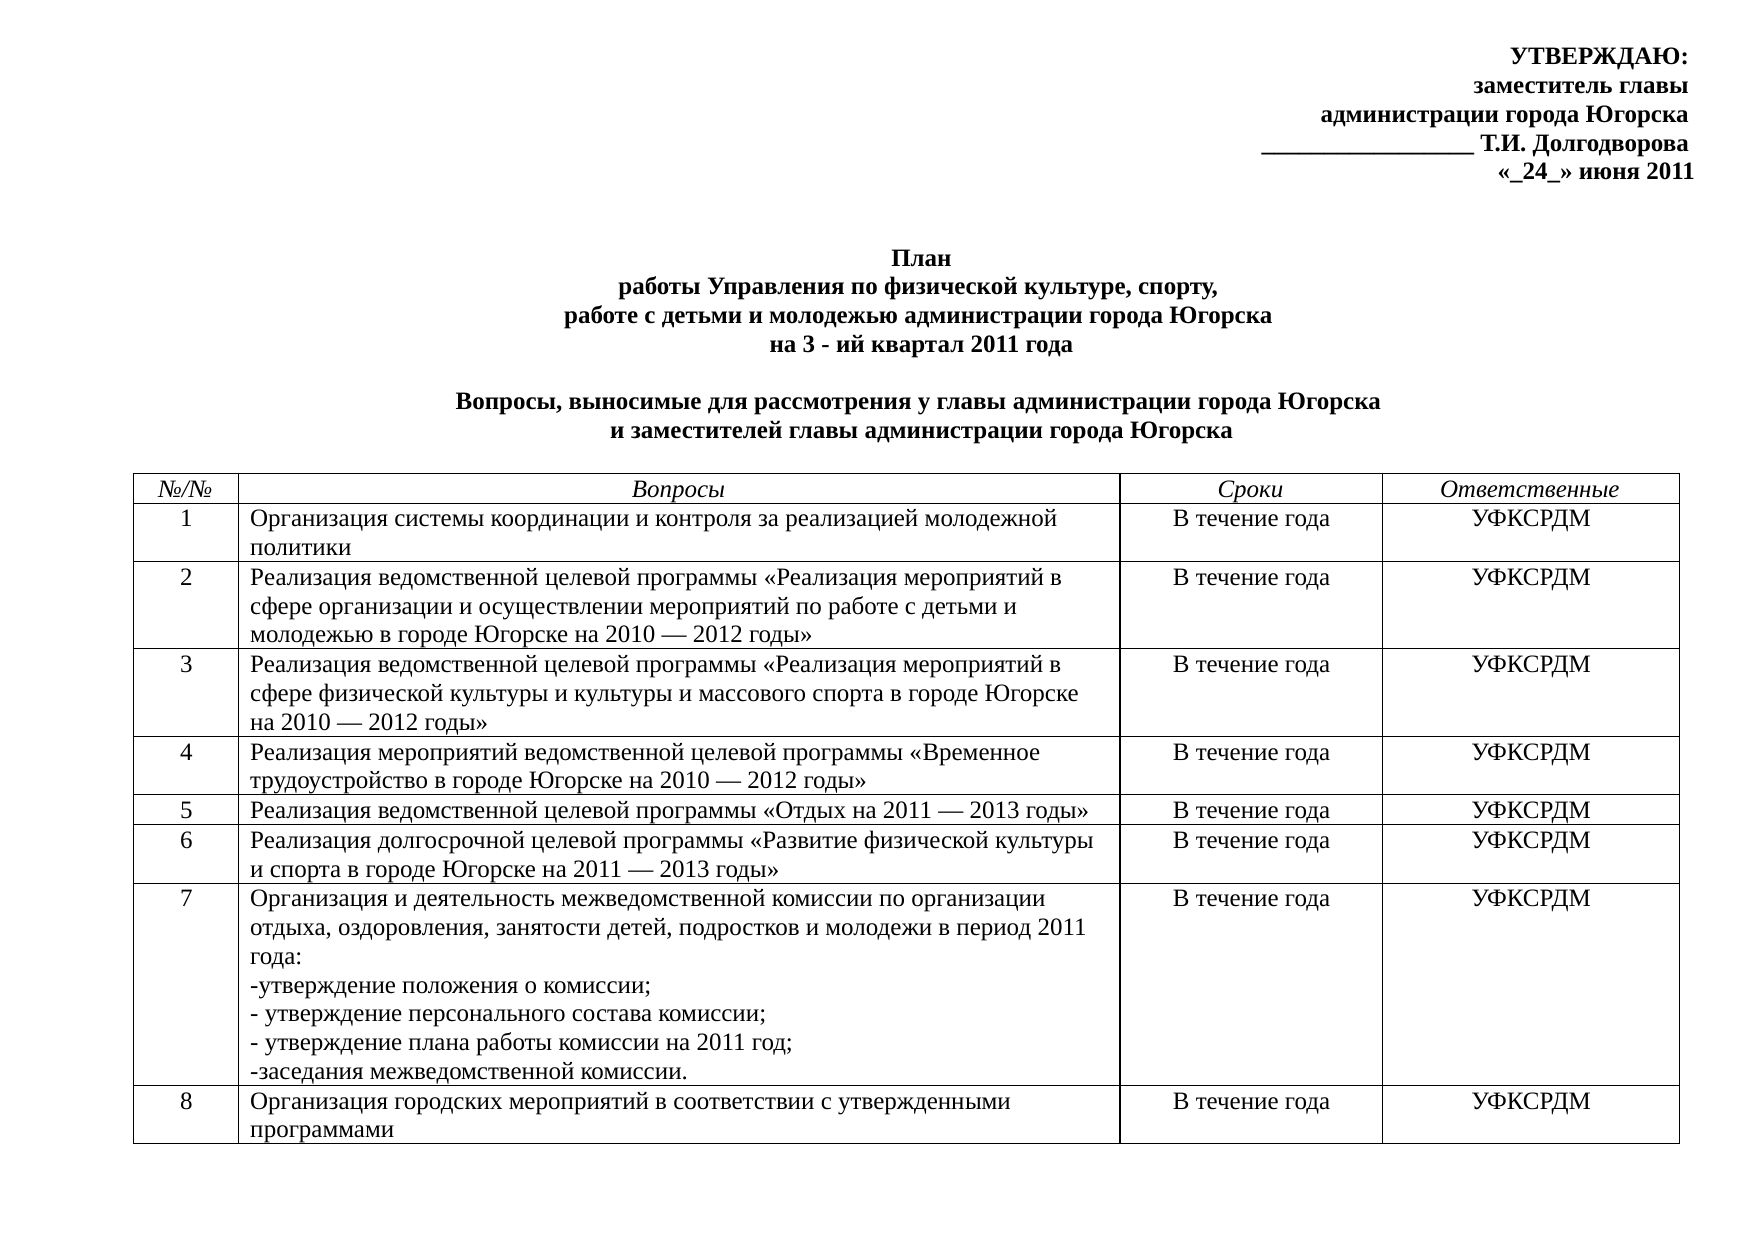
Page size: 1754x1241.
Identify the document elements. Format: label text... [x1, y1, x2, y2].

table_cell 7 [134, 884, 238, 1085]
table_cell 1 [134, 504, 238, 561]
table_cell В течение года [1121, 649, 1382, 736]
table_header Вопросы [239, 474, 1119, 502]
text Вопросы, выносимые для рассмотрения у главы администрации города Югорска [148, 386, 1695, 415]
table_cell В течение года [1121, 825, 1382, 882]
text работе с детьми и молодежью администрации города Югорска [148, 300, 1695, 329]
table_header Ответственные [1383, 474, 1679, 502]
text работы Управления по физической культуре, спорту, [148, 271, 1695, 300]
text План [148, 243, 1695, 271]
table_cell В течение года [1121, 795, 1382, 824]
table_cell Реализация мероприятий ведомственной целевой программы «Временное трудоустройство в городе Югорске на 2010 — 2012 годы» [239, 737, 1119, 794]
table_cell Реализация ведомственной целевой программы «Реализация мероприятий в сфере организации и осуществлении мероприятий по работе с детьми и молодежью в городе Югорске на 2010 — 2012 годы» [239, 562, 1119, 648]
table_cell УФКСРДМ [1383, 562, 1679, 648]
table_cell УФКСРДМ [1383, 504, 1679, 561]
text на 3 - ий квартал 2011 года [148, 329, 1695, 358]
table_cell Организация городских мероприятий в соответствии с утвержденными программами [239, 1086, 1119, 1143]
table_cell Реализация ведомственной целевой программы «Отдых на 2011 — 2013 годы» [239, 795, 1119, 824]
table_cell УФКСРДМ [1383, 825, 1679, 882]
table_cell 8 [134, 1086, 238, 1143]
table_cell 5 [134, 795, 238, 824]
table_cell Реализация долгосрочной целевой программы «Развитие физической культуры и спорта в городе Югорске на 2011 — 2013 годы» [239, 825, 1119, 882]
text «_24_» июня 2011 [148, 156, 1695, 185]
table_cell В течение года [1121, 1086, 1382, 1143]
table_cell 3 [134, 649, 238, 736]
table_cell УФКСРДМ [1383, 884, 1679, 1085]
text администрации города Югорска [148, 99, 1695, 128]
table_cell Организация и деятельность межведомственной комиссии по организации отдыха, оздоровления, занятости детей, подростков и молодежи в период 2011 года: -утверждение положения о комиссии; - утверждение персонального состава комиссии; - утверждение плана работы комиссии на 2011 год; -заседания межведомственной комиссии. [239, 884, 1119, 1085]
table_cell Реализация ведомственной целевой программы «Реализация мероприятий в сфере физической культуры и культуры и массового спорта в городе Югорске на 2010 — 2012 годы» [239, 649, 1119, 736]
table_header №/№ [134, 474, 238, 502]
table_cell 4 [134, 737, 238, 794]
table_cell Организация системы координации и контроля за реализацией молодежной политики [239, 504, 1119, 561]
text заместитель главы [148, 70, 1695, 99]
table_cell В течение года [1121, 504, 1382, 561]
table_cell УФКСРДМ [1383, 649, 1679, 736]
table_cell 2 [134, 562, 238, 648]
table_cell УФКСРДМ [1383, 1086, 1679, 1143]
text _________________ Т.И. Долгодворова [148, 128, 1695, 156]
table_header Сроки [1121, 474, 1382, 502]
table_cell УФКСРДМ [1383, 795, 1679, 824]
table_cell УФКСРДМ [1383, 737, 1679, 794]
table_cell В течение года [1121, 884, 1382, 1085]
table_cell В течение года [1121, 562, 1382, 648]
text и заместителей главы администрации города Югорска [148, 415, 1695, 444]
table_cell В течение года [1121, 737, 1382, 794]
text УТВЕРЖДАЮ: [148, 41, 1695, 70]
table_cell 6 [134, 825, 238, 882]
